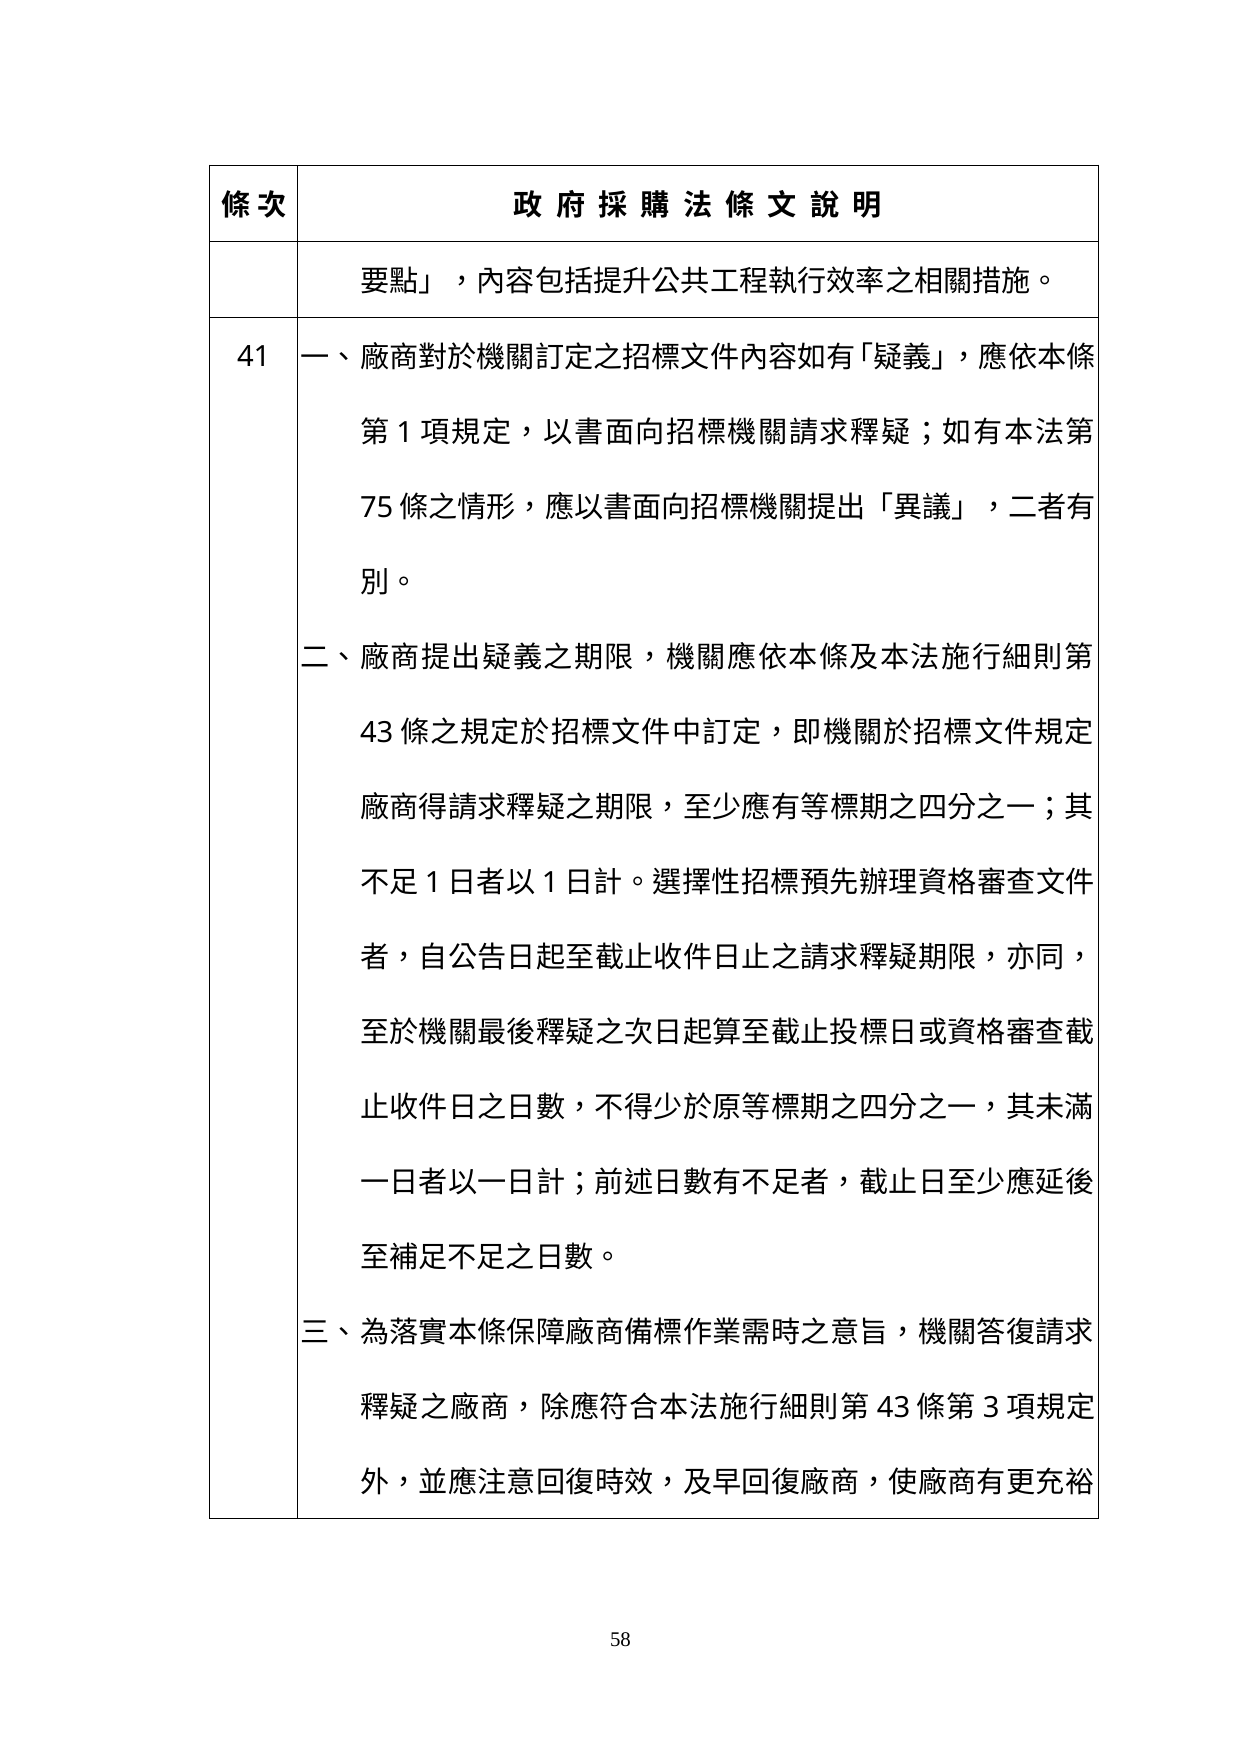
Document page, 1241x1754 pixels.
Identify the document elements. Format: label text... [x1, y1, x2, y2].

table_cell [210, 242, 297, 317]
table_cell 41 [210, 318, 297, 1518]
table_header 政 府 採 購 法 條 文 說 明 [298, 166, 1098, 241]
table_cell 廠商對於機關訂定之招標文件內容如有「疑義」，應依本條第1項規定，以書面向招標機關請求釋疑；如有本法第75條之情形，應以書面向招標機關提出「異議」，二者有別。 廠商提出疑義之期限，機關應依本條及本法施行細則第43條之規定於招標文件中訂定，即機關於招標文件規定廠商得請求釋疑之期限，至少應有等標期之四分之一；其不足1日者以1日計。選擇性招標預先辦理資格審查文件者，自公告日起至截止收件日止之請求釋疑期限，亦同，至於機關最後釋疑之次日起算至截止投標日或資格審查截止收件日之日數，不得少於原等標期之四分之一，其未滿一日者以一日計；前述日數有不足者，截止日至少應延後至補足不足之日數。 為落實本條保障廠商備標作業需時之意旨，機關答復請求釋疑之廠商，除應符合本法施行細則第43條第3項規定外，並應注意回復時效，及早回復廠商，使廠商有更充裕 [298, 318, 1098, 1518]
table_header 條 次 [210, 166, 297, 241]
table_cell 要點」，內容包括提升公共工程執行效率之相關措施。 [298, 242, 1098, 317]
